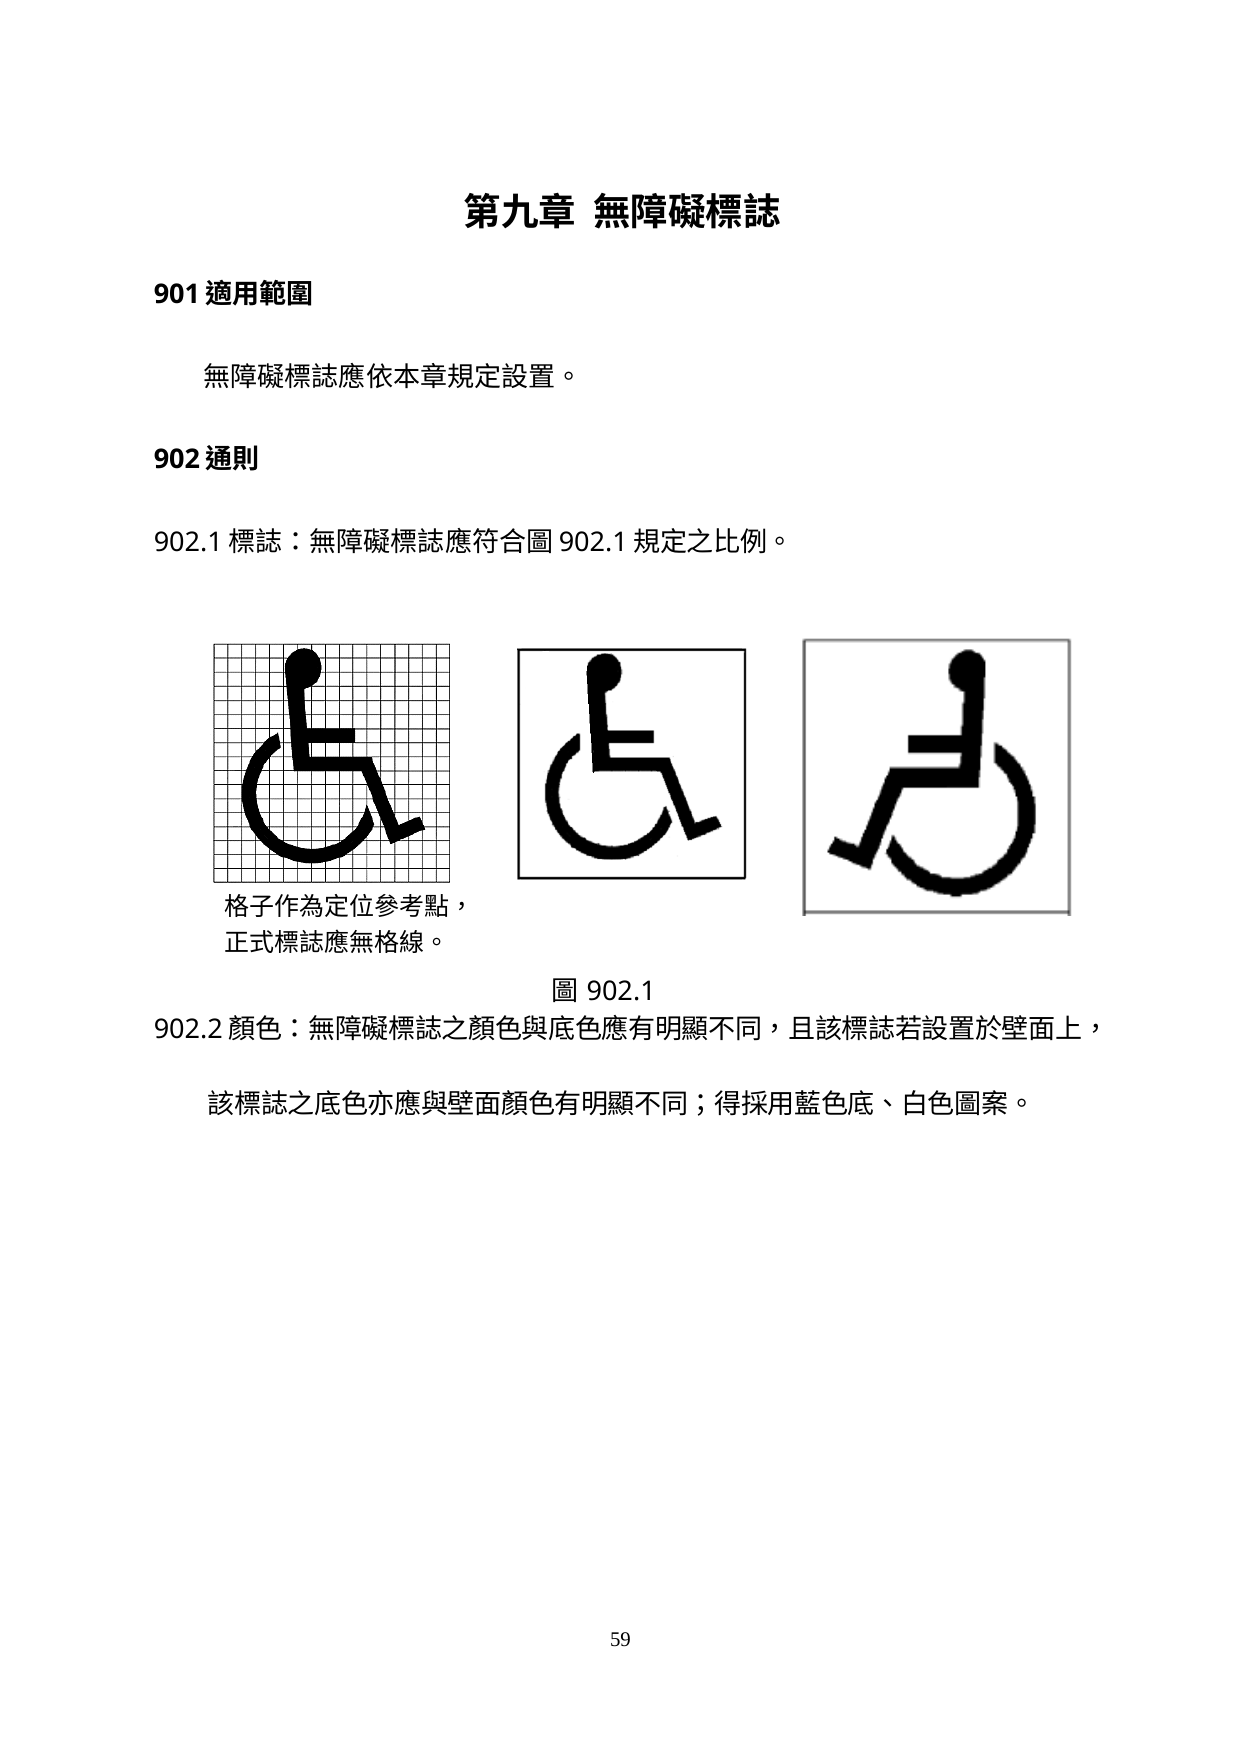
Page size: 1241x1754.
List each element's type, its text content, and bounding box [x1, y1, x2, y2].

text 902通則 [153, 419, 1084, 494]
picture [796, 634, 1078, 916]
text 901適用範圍 [153, 254, 1084, 329]
picture [509, 642, 754, 884]
text 902.2顏色：無障礙標誌之顏色與底色應有明顯不同，且該標誌若設置於壁面上，該標誌之底色亦應與壁面顏色有明顯不同；得採用藍色底、白色圖案。 [153, 989, 1084, 1139]
picture [209, 642, 454, 885]
text 第九章 無障礙標誌 [153, 172, 1090, 247]
text 902.1標誌：無障礙標誌應符合圖902.1規定之比例。 [153, 502, 1084, 577]
text 無障礙標誌應依本章規定設置。 [202, 337, 1084, 412]
